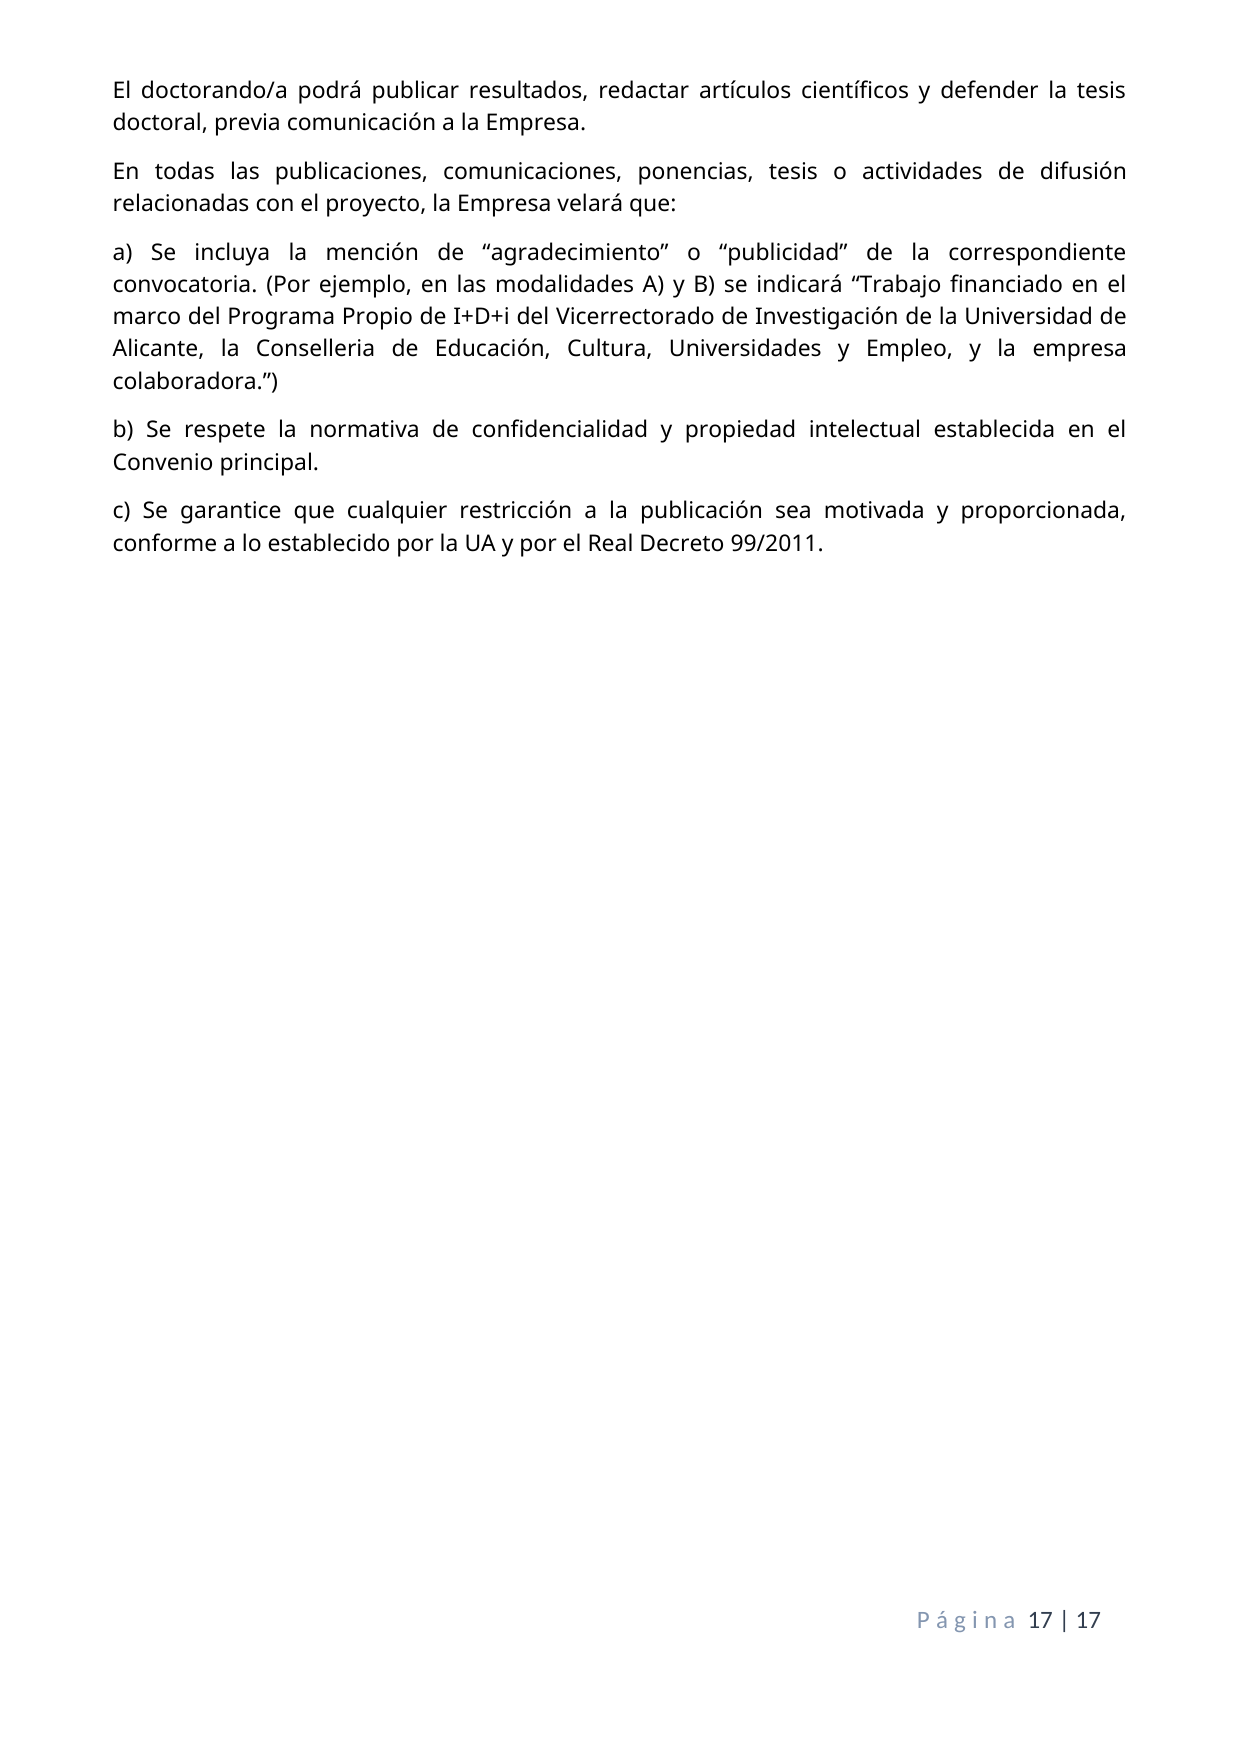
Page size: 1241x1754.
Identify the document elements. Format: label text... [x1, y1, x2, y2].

text En todas las publicaciones, comunicaciones, ponencias, tesis o actividades de difusión relacionadas con el proyecto, la Empresa velará que: [112, 155, 1128, 218]
text a) Se incluya la mención de “agradecimiento” o “publicidad” de la correspondiente convocatoria. (Por ejemplo, en las modalidades A) y B) se indicará “Trabajo financiado en el marco del Programa Propio de I+D+i del Vicerrectorado de Investigación de la Universidad de Alicante, la Conselleria de Educación, Cultura, Universidades y Empleo, y la empresa colaboradora.”) [112, 236, 1128, 396]
text c) Se garantice que cualquier restricción a la publicación sea motivada y proporcionada, conforme a lo establecido por la UA y por el Real Decreto 99/2011. [112, 494, 1128, 558]
text El doctorando/a podrá publicar resultados, redactar artículos científicos y defender la tesis doctoral, previa comunicación a la Empresa. [112, 74, 1128, 137]
text b) Se respete la normativa de confidencialidad y propiedad intelectual establecida en el Convenio principal. [112, 413, 1128, 477]
